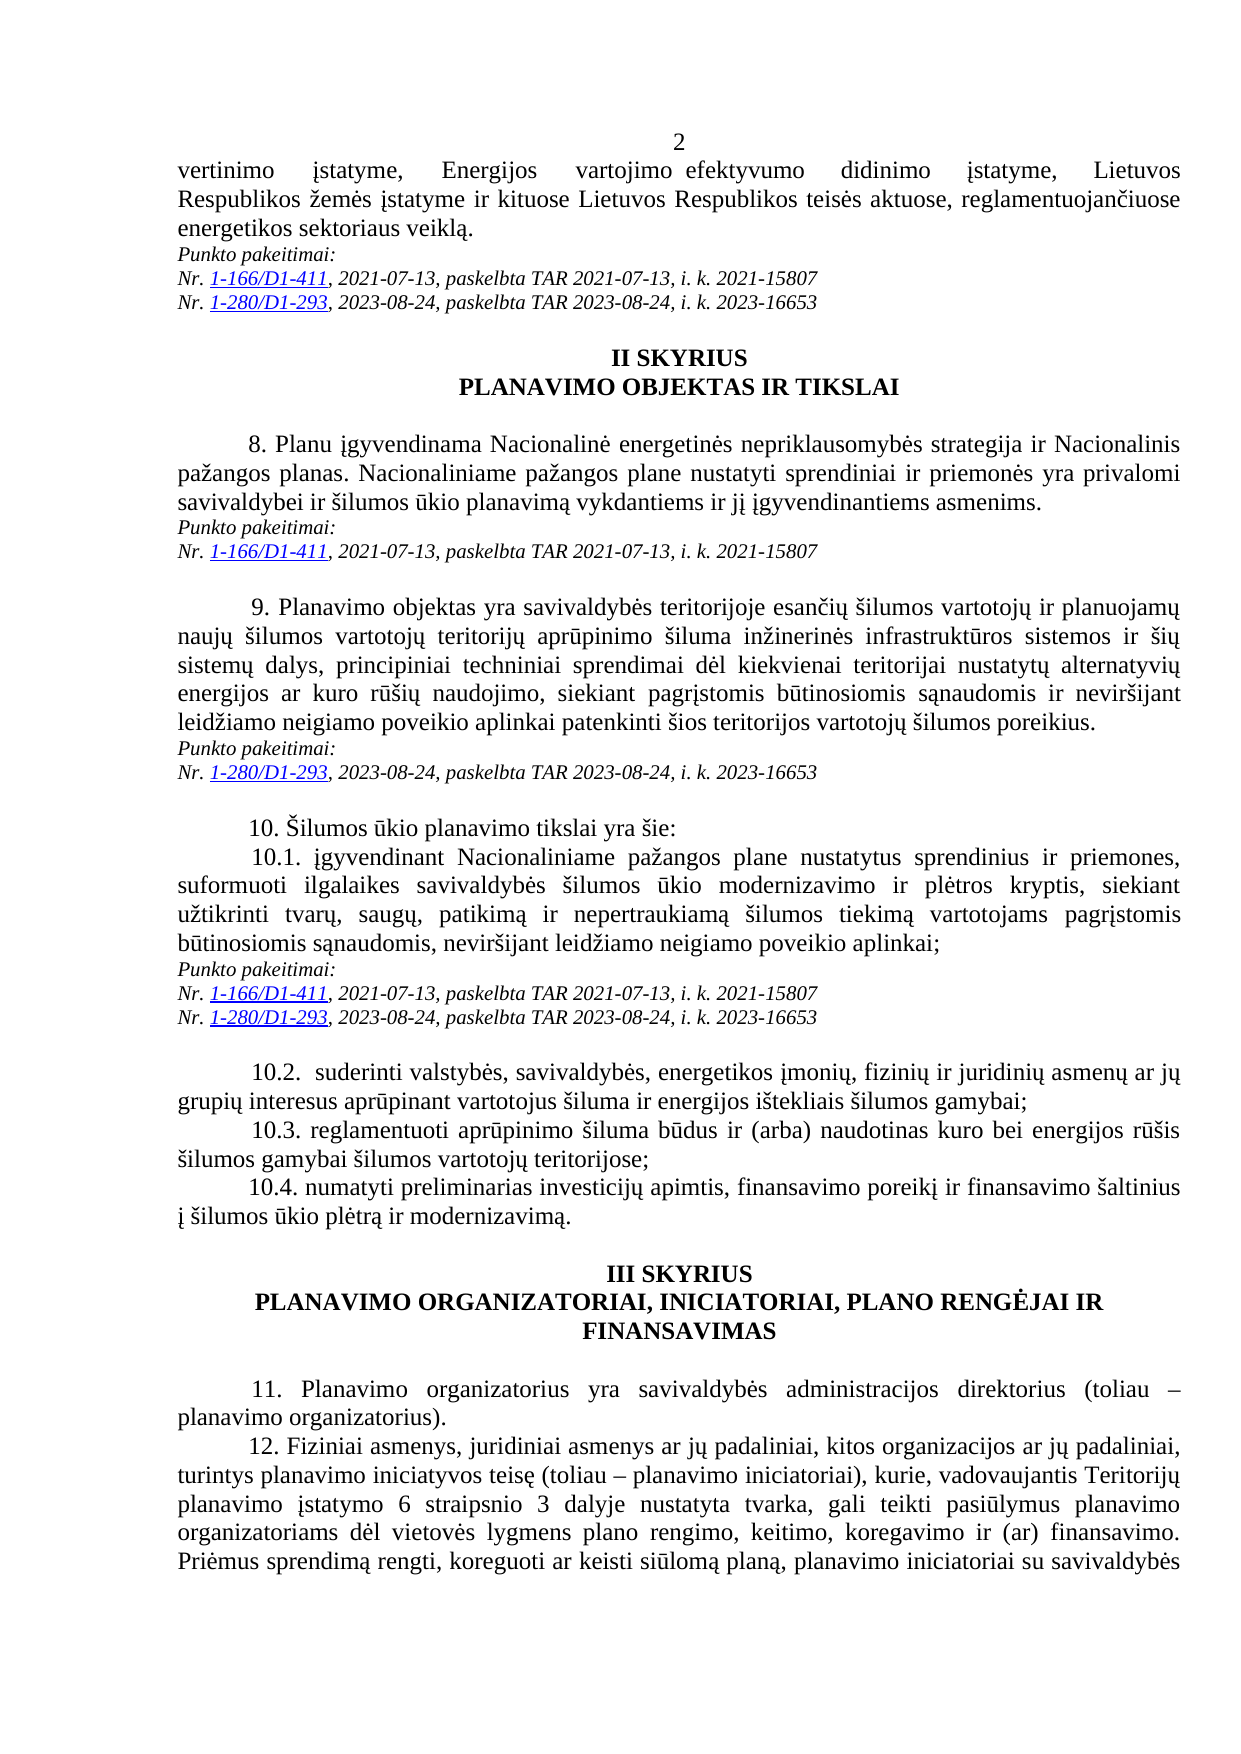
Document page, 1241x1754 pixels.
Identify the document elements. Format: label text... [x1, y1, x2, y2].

text Nr. 1-280/D1-293, 2023-08-24, paskelbta TAR 2023-08-24, i. k. 2023-16653 [177, 760, 1181, 784]
text vertinimo įstatyme, Energijos vartojimo efektyvumo didinimo įstatyme, Lietuvos Respublikos žemės įstatyme ir kituose Lietuvos Respublikos teisės aktuose, reglamentuojančiuose energetikos sektoriaus veiklą. [177, 156, 1181, 242]
text II SKYRIUS [177, 343, 1181, 372]
text 10.2. suderinti valstybės, savivaldybės, energetikos įmonių, fizinių ir juridinių asmenų ar jų grupių interesus aprūpinant vartotojus šiluma ir energijos ištekliais šilumos gamybai; [177, 1057, 1181, 1115]
text PLANAVIMO OBJEKTAS IR TIKSLAI [177, 372, 1181, 400]
text 10.3. reglamentuoti aprūpinimo šiluma būdus ir (arba) naudotinas kuro bei energijos rūšis šilumos gamybai šilumos vartotojų teritorijose; [177, 1115, 1181, 1172]
text 11. Planavimo organizatorius yra savivaldybės administracijos direktorius (toliau – planavimo organizatorius). [177, 1374, 1181, 1431]
text 10.4. numatyti preliminarias investicijų apimtis, finansavimo poreikį ir finansavimo šaltinius į šilumos ūkio plėtrą ir modernizavimą. [177, 1172, 1181, 1230]
text Nr. 1-166/D1-411, 2021-07-13, paskelbta TAR 2021-07-13, i. k. 2021-15807 [177, 981, 1181, 1005]
text Punkto pakeitimai: [177, 736, 1181, 760]
text 8. Planu įgyvendinama Nacionalinė energetinės nepriklausomybės strategija ir Nacionalinis pažangos planas. Nacionaliniame pažangos plane nustatyti sprendiniai ir priemonės yra privalomi savivaldybei ir šilumos ūkio planavimą vykdantiems ir jį įgyvendinantiems asmenims. [177, 429, 1181, 515]
text Nr. 1-166/D1-411, 2021-07-13, paskelbta TAR 2021-07-13, i. k. 2021-15807 [177, 266, 1181, 290]
text 12. Fiziniai asmenys, juridiniai asmenys ar jų padaliniai, kitos organizacijos ar jų padaliniai, turintys planavimo iniciatyvos teisę (toliau – planavimo iniciatoriai), kurie, vadovaujantis Teritorijų planavimo įstatymo 6 straipsnio 3 dalyje nustatyta tvarka, gali teikti pasiūlymus planavimo organizatoriams dėl vietovės lygmens plano rengimo, keitimo, koregavimo ir (ar) finansavimo. Priėmus sprendimą rengti, koreguoti ar keisti siūlomą planą, planavimo iniciatoriai su savivaldybės [177, 1431, 1181, 1575]
text Punkto pakeitimai: [177, 957, 1181, 981]
text Punkto pakeitimai: [177, 515, 1181, 539]
text 9. Planavimo objektas yra savivaldybės teritorijoje esančių šilumos vartotojų ir planuojamų naujų šilumos vartotojų teritorijų aprūpinimo šiluma inžinerinės infrastruktūros sistemos ir šių sistemų dalys, principiniai techniniai sprendimai dėl kiekvienai teritorijai nustatytų alternatyvių energijos ar kuro rūšių naudojimo, siekiant pagrįstomis būtinosiomis sąnaudomis ir neviršijant leidžiamo neigiamo poveikio aplinkai patenkinti šios teritorijos vartotojų šilumos poreikius. [177, 592, 1181, 736]
text Nr. 1-280/D1-293, 2023-08-24, paskelbta TAR 2023-08-24, i. k. 2023-16653 [177, 290, 1181, 314]
text 10. Šilumos ūkio planavimo tikslai yra šie: [177, 813, 1181, 842]
text Punkto pakeitimai: [177, 242, 1181, 266]
text Nr. 1-166/D1-411, 2021-07-13, paskelbta TAR 2021-07-13, i. k. 2021-15807 [177, 539, 1181, 563]
text PLANAVIMO ORGANIZATORIAI, iniciatoriai, PLANO RENGĖJAI IR FINANSAVIMAS [177, 1287, 1181, 1345]
text 10.1. įgyvendinant Nacionaliniame pažangos plane nustatytus sprendinius ir priemones, suformuoti ilgalaikes savivaldybės šilumos ūkio modernizavimo ir plėtros kryptis, siekiant užtikrinti tvarų, saugų, patikimą ir nepertraukiamą šilumos tiekimą vartotojams pagrįstomis būtinosiomis sąnaudomis, neviršijant leidžiamo neigiamo poveikio aplinkai; [177, 842, 1181, 957]
text III SKYRIUS [177, 1259, 1181, 1287]
text Nr. 1-280/D1-293, 2023-08-24, paskelbta TAR 2023-08-24, i. k. 2023-16653 [177, 1005, 1181, 1029]
